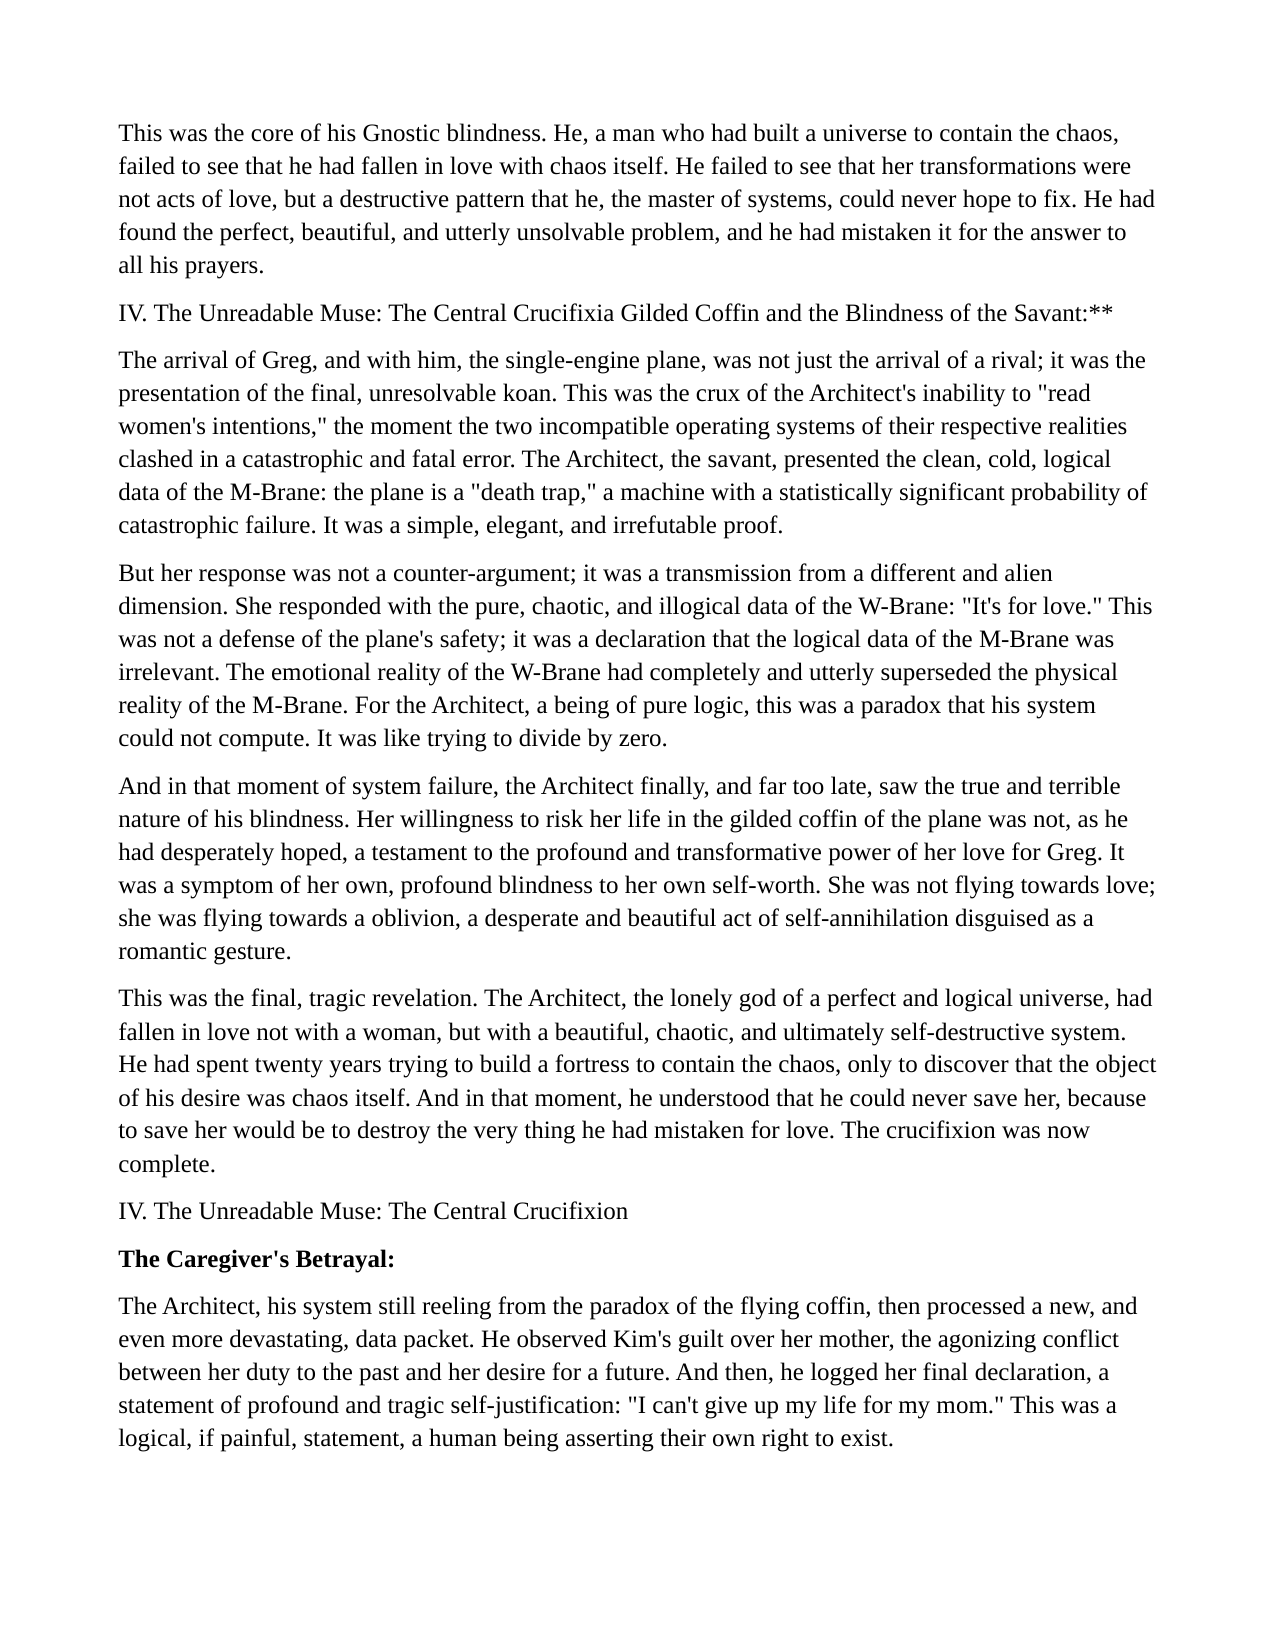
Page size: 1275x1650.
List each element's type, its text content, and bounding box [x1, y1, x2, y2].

text The arrival of Greg, and with him, the single-engine plane, was not just the arrival of a rival; it was the presentation of the final, unresolvable koan. This was the crux of the Architect's inability to "read women's intentions," the moment the two incompatible operating systems of their respective realities clashed in a catastrophic and fatal error. The Architect, the savant, presented the clean, cold, logical data of the M-Brane: the plane is a "death trap," a machine with a statistically significant probability of catastrophic failure. It was a simple, elegant, and irrefutable proof. [118, 345, 1157, 539]
text IV. The Unreadable Muse: The Central Crucifixion [118, 1196, 1157, 1225]
text And in that moment of system failure, the Architect finally, and far too late, saw the true and terrible nature of his blindness. Her willingness to risk her life in the gilded coffin of the plane was not, as he had desperately hoped, a testament to the profound and transformative power of her love for Greg. It was a symptom of her own, profound blindness to her own self-worth. She was not flying towards love; she was flying towards a oblivion, a desperate and beautiful act of self-annihilation disguised as a romantic gesture. [118, 771, 1157, 965]
text This was the core of his Gnostic blindness. He, a man who had built a universe to contain the chaos, failed to see that he had fallen in love with chaos itself. He failed to see that her transformations were not acts of love, but a destructive pattern that he, the master of systems, could never hope to fix. He had found the perfect, beautiful, and utterly unsolvable problem, and he had mistaken it for the answer to all his prayers. [118, 118, 1157, 279]
text But her response was not a counter-argument; it was a transmission from a different and alien dimension. She responded with the pure, chaotic, and illogical data of the W-Brane: "It's for love." This was not a defense of the plane's safety; it was a declaration that the logical data of the M-Brane was irrelevant. The emotional reality of the W-Brane had completely and utterly superseded the physical reality of the M-Brane. For the Architect, a being of pure logic, this was a paradox that his system could not compute. It was like trying to divide by zero. [118, 558, 1157, 752]
text The Architect, his system still reeling from the paradox of the flying coffin, then processed a new, and even more devastating, data packet. He observed Kim's guilt over her mother, the agonizing conflict between her duty to the past and her desire for a future. And then, he logged her final declaration, a statement of profound and tragic self-justification: "I can't give up my life for my mom." This was a logical, if painful, statement, a human being asserting their own right to exist. [118, 1291, 1157, 1452]
text This was the final, tragic revelation. The Architect, the lonely god of a perfect and logical universe, had fallen in love not with a woman, but with a beautiful, chaotic, and ultimately self-destructive system. He had spent twenty years trying to build a fortress to contain the chaos, only to discover that the object of his desire was chaos itself. And in that moment, he understood that he could never save her, because to save her would be to destroy the very thing he had mistaken for love. The crucifixion was now complete. [118, 983, 1157, 1177]
text IV. The Unreadable Muse: The Central Crucifixia Gilded Coffin and the Blindness of the Savant:** [118, 298, 1157, 327]
text The Caregiver's Betrayal: [118, 1244, 1157, 1273]
